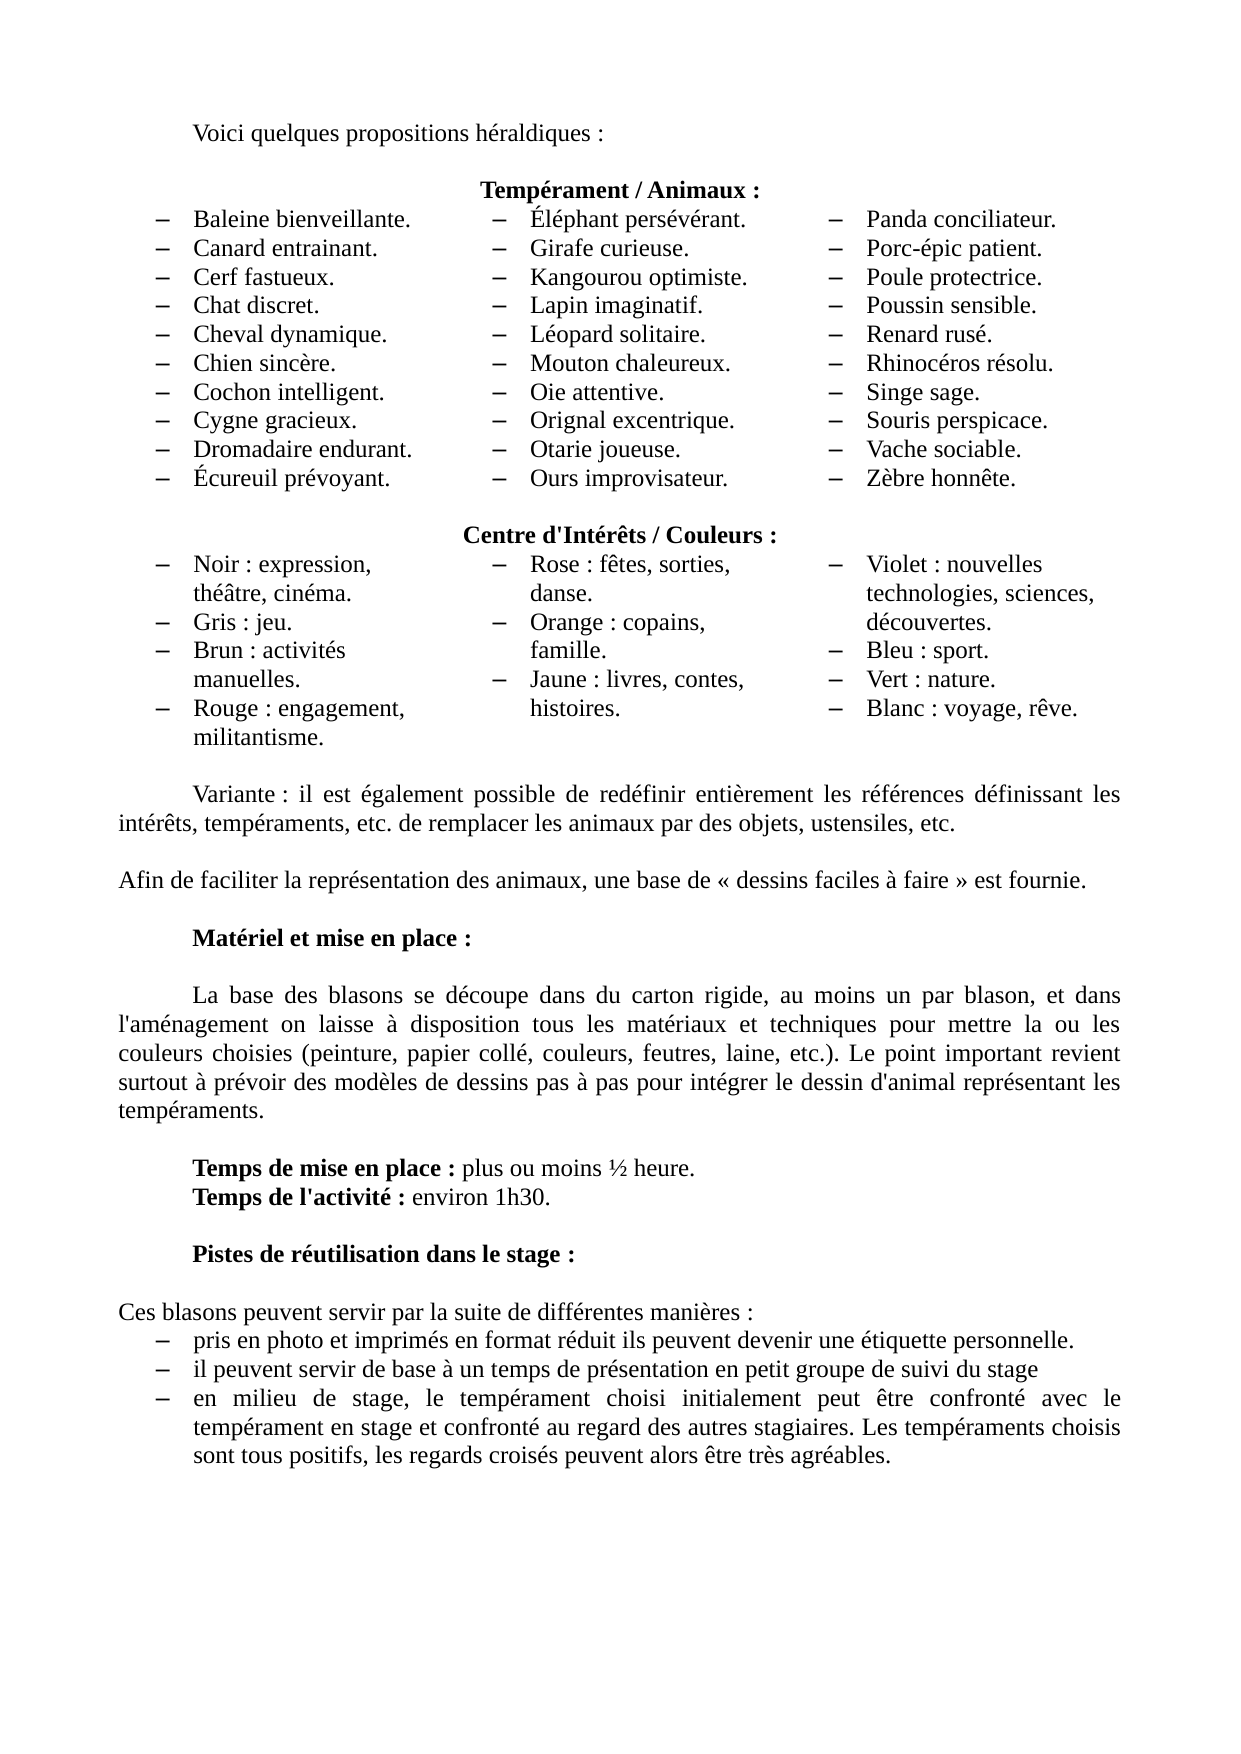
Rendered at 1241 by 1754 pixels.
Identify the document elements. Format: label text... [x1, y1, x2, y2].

list Kangourou optimiste. [492, 262, 785, 291]
list Vert : nature. [829, 664, 1122, 693]
list Rhinocéros résolu. [829, 348, 1122, 377]
list Chien sincère. [156, 348, 449, 377]
list Rouge : engagement, militantisme. [156, 693, 449, 751]
list Gris : jeu. [156, 607, 449, 636]
list Orange : copains, famille. [492, 607, 785, 664]
list Blanc : voyage, rêve. [829, 693, 1122, 722]
list Orignal excentrique. [492, 406, 785, 434]
list Éléphant persévérant. [492, 204, 785, 233]
list Panda conciliateur. [829, 204, 1122, 233]
text Centre d'Intérêts / Couleurs : [118, 521, 1122, 549]
list Poule protectrice. [829, 262, 1122, 291]
list Cochon intelligent. [156, 377, 449, 406]
list Poussin sensible. [829, 291, 1122, 319]
list Vache sociable. [829, 434, 1122, 463]
text Pistes de réutilisation dans le stage : [118, 1239, 1122, 1268]
list Lapin imaginatif. [492, 291, 785, 319]
text Afin de faciliter la représentation des animaux, une base de « dessins faciles à faire » est fournie. [118, 866, 1122, 894]
list Écureuil prévoyant. [156, 463, 449, 492]
list Canard entrainant. [156, 233, 449, 262]
list Chat discret. [156, 291, 449, 319]
text Variante : il est également possible de redéfinir entièrement les références définissant les intérêts, tempéraments, etc. de remplacer les animaux par des objets, ustensiles, etc. [118, 779, 1122, 837]
list Oie attentive. [492, 377, 785, 406]
list Otarie joueuse. [492, 434, 785, 463]
list Renard rusé. [829, 319, 1122, 348]
list Ours improvisateur. [492, 463, 785, 492]
list il peuvent servir de base à un temps de présentation en petit groupe de suivi du stage [156, 1354, 1122, 1383]
text Voici quelques propositions héraldiques : [118, 118, 1122, 147]
list pris en photo et imprimés en format réduit ils peuvent devenir une étiquette personnelle. [156, 1326, 1122, 1354]
list Girafe curieuse. [492, 233, 785, 262]
list Léopard solitaire. [492, 319, 785, 348]
list Dromadaire endurant. [156, 434, 449, 463]
list Mouton chaleureux. [492, 348, 785, 377]
list Jaune : livres, contes, histoires. [492, 664, 785, 722]
list Zèbre honnête. [829, 463, 1122, 492]
list Porc-épic patient. [829, 233, 1122, 262]
list Noir : expression, théâtre, cinéma. [156, 549, 449, 607]
list en milieu de stage, le tempérament choisi initialement peut être confronté avec le tempérament en stage et confronté au regard des autres stagiaires. Les tempéraments choisis sont tous positifs, les regards croisés peuvent alors être très agréables. [156, 1383, 1122, 1469]
text Matériel et mise en place : [118, 923, 1122, 952]
list Brun : activités manuelles. [156, 636, 449, 693]
list Singe sage. [829, 377, 1122, 406]
list Violet : nouvelles technologies, sciences, découvertes. [829, 549, 1122, 636]
list Bleu : sport. [829, 636, 1122, 664]
text Temps de mise en place : plus ou moins ½ heure. [118, 1153, 1122, 1182]
text Temps de l'activité : environ 1h30. [118, 1182, 1122, 1211]
list Souris perspicace. [829, 406, 1122, 434]
list Cygne gracieux. [156, 406, 449, 434]
list Cheval dynamique. [156, 319, 449, 348]
text La base des blasons se découpe dans du carton rigide, au moins un par blason, et dans l'aménagement on laisse à disposition tous les matériaux et techniques pour mettre la ou les couleurs choisies (peinture, papier collé, couleurs, feutres, laine, etc.). Le point important revient surtout à prévoir des modèles de dessins pas à pas pour intégrer le dessin d'animal représentant les tempéraments. [118, 981, 1122, 1124]
text Tempérament / Animaux : [118, 176, 1122, 204]
list Cerf fastueux. [156, 262, 449, 291]
list Rose : fêtes, sorties, danse. [492, 549, 785, 607]
list Baleine bienveillante. [156, 204, 449, 233]
text Ces blasons peuvent servir par la suite de différentes manières : [118, 1297, 1122, 1326]
